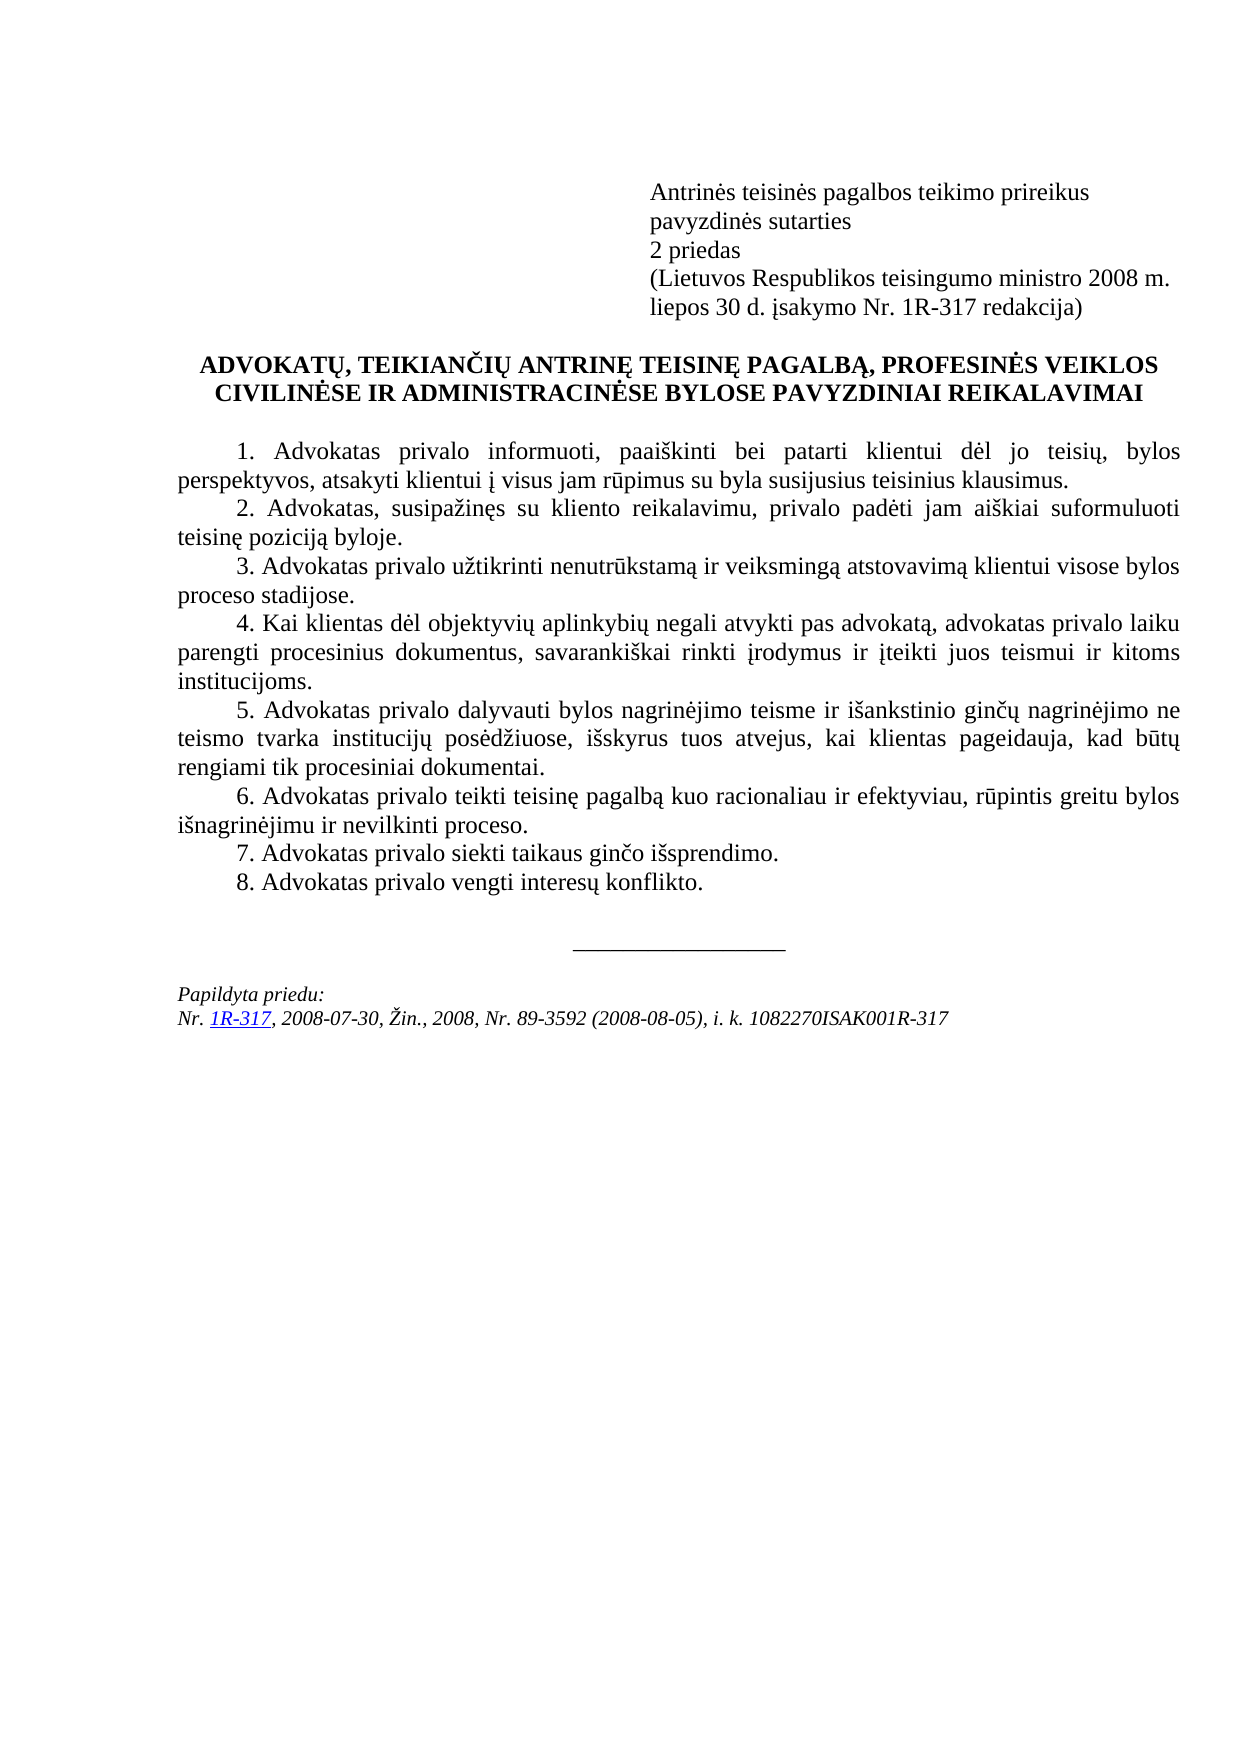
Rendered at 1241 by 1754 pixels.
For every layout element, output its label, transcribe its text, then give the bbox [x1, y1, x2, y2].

text ADVOKATŲ, TEIKIANČIŲ ANTRINĘ TEISINĘ PAGALBĄ, PROFESINĖS VEIKLOS CIVILINĖSE IR ADMINISTRACINĖSE BYLOSE PAVYZDINIAI REIKALAVIMAI [177, 350, 1181, 407]
text 2. Advokatas, susipažinęs su kliento reikalavimu, privalo padėti jam aiškiai suformuluoti teisinę poziciją byloje. [177, 493, 1181, 551]
text Antrinės teisinės pagalbos teikimo prireikus pavyzdinės sutarties [649, 177, 1181, 235]
text (Lietuvos Respublikos teisingumo ministro 2008 m. liepos 30 d. įsakymo Nr. 1R-317 redakcija) [649, 263, 1181, 321]
text 8. Advokatas privalo vengti interesų konflikto. [177, 867, 1181, 896]
text 7. Advokatas privalo siekti taikaus ginčo išsprendimo. [177, 838, 1181, 867]
text 1. Advokatas privalo informuoti, paaiškinti bei patarti klientui dėl jo teisių, bylos perspektyvos, atsakyti klientui į visus jam rūpimus su byla susijusius teisinius klausimus. [177, 436, 1181, 493]
text 3. Advokatas privalo užtikrinti nenutrūkstamą ir veiksmingą atstovavimą klientui visose bylos proceso stadijose. [177, 551, 1181, 608]
text Papildyta priedu: [177, 982, 1181, 1006]
text Nr. 1R-317, 2008-07-30, Žin., 2008, Nr. 89-3592 (2008-08-05), i. k. 1082270ISAK001R-317 [177, 1006, 1181, 1030]
text 5. Advokatas privalo dalyvauti bylos nagrinėjimo teisme ir išankstinio ginčų nagrinėjimo ne teismo tvarka institucijų posėdžiuose, išskyrus tuos atvejus, kai klientas pageidauja, kad būtų rengiami tik procesiniai dokumentai. [177, 695, 1181, 781]
text 2 priedas [649, 235, 1181, 263]
text 4. Kai klientas dėl objektyvių aplinkybių negali atvykti pas advokatą, advokatas privalo laiku parengti procesinius dokumentus, savarankiškai rinkti įrodymus ir įteikti juos teismui ir kitoms institucijoms. [177, 608, 1181, 695]
text 6. Advokatas privalo teikti teisinę pagalbą kuo racionaliau ir efektyviau, rūpintis greitu bylos išnagrinėjimu ir nevilkinti proceso. [177, 781, 1181, 838]
text _________________ [177, 925, 1181, 953]
